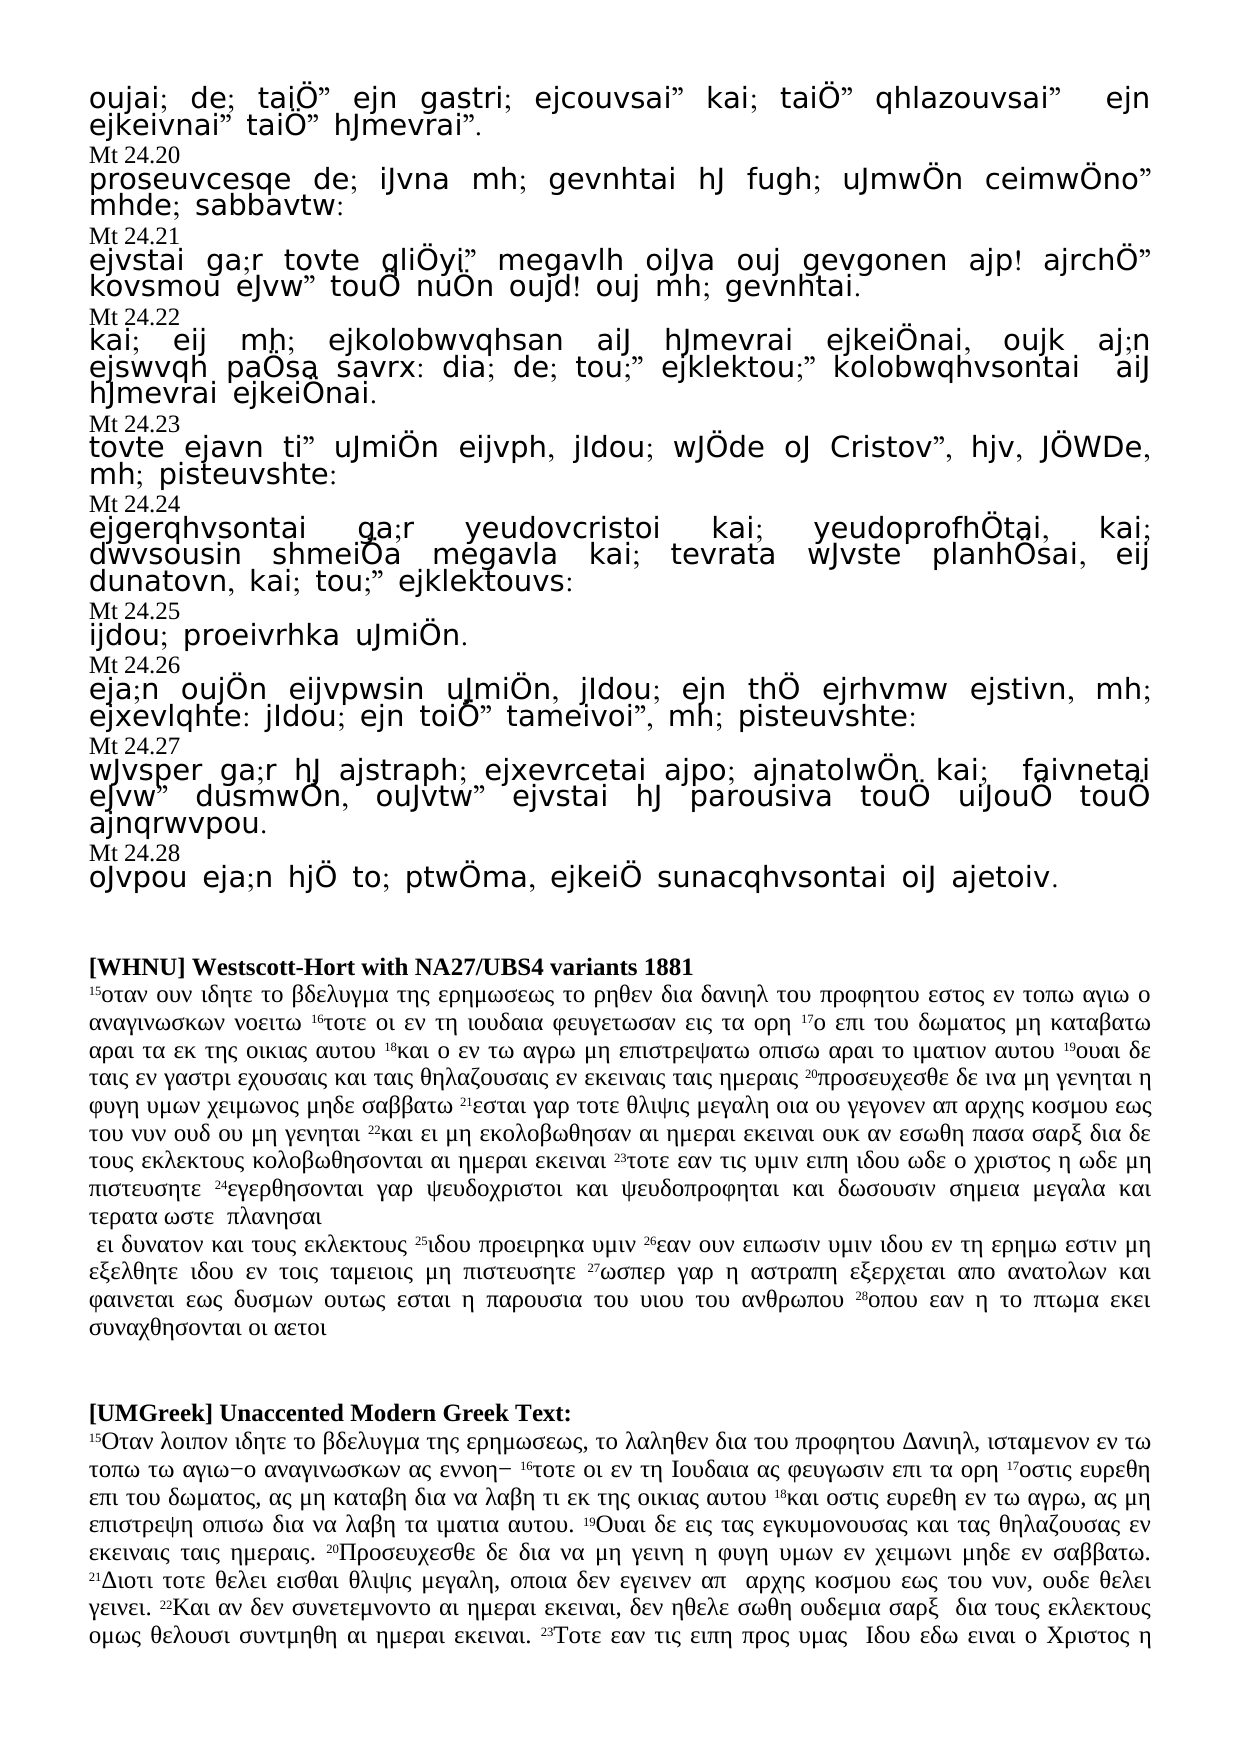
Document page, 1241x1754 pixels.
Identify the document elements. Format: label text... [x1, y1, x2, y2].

text Mt 24.20 [88, 141, 1152, 169]
text ijdou; proeivrhka uJmiÖn. [88, 625, 1152, 652]
text eja;n oujÖn eijvpwsin uJmiÖn, jIdou; ejn thÖ ejrhvmw ejstivn, mh; ejxevlqhte: jIdou; ejn toiÖ” tameivoi”, mh; pisteuvshte: [88, 679, 1152, 732]
text oujai; de; taiÖ” ejn gastri; ejcouvsai” kai; taiÖ” qhlazouvsai” ejn ejkeivnai” taiÖ” hJmevrai”. [88, 88, 1152, 141]
text tovte ejavn ti” uJmiÖn eijvph, jIdou; wJÖde oJ Cristov”, hjv, JÖWDe, mh; pisteuvshte: [88, 437, 1152, 490]
text Mt 24.25 [88, 597, 1152, 625]
text 15οταν ουν ιδητε το βδελυγμα της ερημωσεως το ρηθεν δια δανιηλ του προφητου εστος εν τοπω αγιω ο αναγινωσκων νοειτω 16τοτε οι εν τη ιουδαια φευγετωσαν εις τα ορη 17ο επι του δωματος μη καταβατω αραι τα εκ της οικιας αυτου 18και ο εν τω αγρω μη επιστρεψατω οπισω αραι το ιματιον αυτου 19ουαι δε ταις εν γαστρι εχουσαις και ταις θηλαζουσαις εν εκειναις ταις ημεραις 20προσευχεσθε δε ινα μη γενηται η φυγη υμων χειμωνος μηδε σαββατω 21εσται γαρ τοτε θλιψις μεγαλη οια ου γεγονεν απ αρχης κοσμου εως του νυν ουδ ου μη γενηται 22και ει μη εκολοβωθησαν αι ημεραι εκειναι ουκ αν εσωθη πασα σαρξ δια δε τους εκλεκτους κολοβωθησονται αι ημεραι εκειναι 23τοτε εαν τις υμιν ειπη ιδου ωδε ο χριστος η ωδε μη πιστευσητε 24εγερθησονται γαρ ψευδοχριστοι και ψευδοπροφηται και δωσουσιν σημεια μεγαλα και τερατα ωστε πλανησαι [88, 980, 1152, 1230]
text wJvsper ga;r hJ ajstraph; ejxevrcetai ajpo; ajnatolwÖn kai; faivnetai eJvw” dusmwÖn, ouJvtw” ejvstai hJ parousiva touÖ uiJouÖ touÖ ajnqrwvpou. [88, 760, 1152, 839]
text Mt 24.24 [88, 490, 1152, 518]
text kai; eij mh; ejkolobwvqhsan aiJ hJmevrai ejkeiÖnai, oujk aj;n ejswvqh paÖsa savrx: dia; de; tou;” ejklektou;” kolobwqhvsontai aiJ hJmevrai ejkeiÖnai. [88, 330, 1152, 410]
text Mt 24.21 [88, 222, 1152, 250]
text [UMGreek] Unaccented Modern Greek Text: [88, 1399, 1152, 1427]
text 15Οταν λοιπον ιδητε το βδελυγμα της ερημωσεως, το λαληθεν δια του προφητου Δανιηλ, ισταμενον εν τω τοπω τω αγιω−ο αναγινωσκων ας εννοη− 16τοτε οι εν τη Ιουδαια ας φευγωσιν επι τα ορη 17οστις ευρεθη επι του δωματος, ας μη καταβη δια να λαβη τι εκ της οικιας αυτου 18και οστις ευρεθη εν τω αγρω, ας μη επιστρεψη οπισω δια να λαβη τα ιματια αυτου. 19Ουαι δε εις τας εγκυμονουσας και τας θηλαζουσας εν εκειναις ταις ημεραις. 20Προσευχεσθε δε δια να μη γεινη η φυγη υμων εν χειμωνι μηδε εν σαββατω. 21Διοτι τοτε θελει εισθαι θλιψις μεγαλη, οποια δεν εγεινεν απ αρχης κοσμου εως του νυν, ουδε θελει γεινει. 22Και αν δεν συνετεμνοντο αι ημεραι εκειναι, δεν ηθελε σωθη ουδεμια σαρξ δια τους εκλεκτους ομως θελουσι συντμηθη αι ημεραι εκειναι. 23Τοτε εαν τις ειπη προς υμας Ιδου εδω ειναι ο Χριστος η [88, 1427, 1152, 1649]
text oJvpou eja;n hjÖ to; ptwÖma, ejkeiÖ sunacqhvsontai oiJ ajetoiv. [108, 867, 930, 893]
text Mt 24.27 [88, 732, 1152, 760]
text oJvpou eja;n hjÖ to; ptwÖma, ejkeiÖ sunacqhvsontai oiJ ajetoiv. [929, 867, 1152, 893]
text ει δυνατον και τους εκλεκτους 25ιδου προειρηκα υμιν 26εαν ουν ειπωσιν υμιν ιδου εν τη ερημω εστιν μη εξελθητε ιδου εν τοις ταμειοις μη πιστευσητε 27ωσπερ γαρ η αστραπη εξερχεται απο ανατολων και φαινεται εως δυσμων ουτως εσται η παρουσια του υιου του ανθρωπου 28οπου εαν η το πτωμα εκει συναχθησονται οι αετοι [88, 1230, 1152, 1341]
text ejgerqhvsontai ga;r yeudovcristoi kai; yeudoprofhÖtai, kai; dwvsousin shmeiÖa megavla kai; tevrata wJvste planhÖsai, eij dunatovn, kai; tou;” ejklektouvs: [88, 518, 1152, 597]
text Mt 24.22 [88, 303, 1152, 330]
text Mt 24.23 [88, 410, 1152, 437]
text Mt 24.26 [88, 652, 1152, 679]
text [WHNU] Westscott-Hort with NA27/UBS4 variants 1881 [88, 953, 1152, 980]
text ejvstai ga;r tovte qliÖyi” megavlh oiJva ouj gevgonen ajp! ajrchÖ” kovsmou eJvw” touÖ nuÖn oujd! ouj mh; gevnhtai. [88, 250, 1152, 303]
text proseuvcesqe de; iJvna mh; gevnhtai hJ fugh; uJmwÖn ceimwÖno” mhde; sabbavtw: [88, 169, 1152, 222]
text Mt 24.28 [88, 839, 1152, 867]
